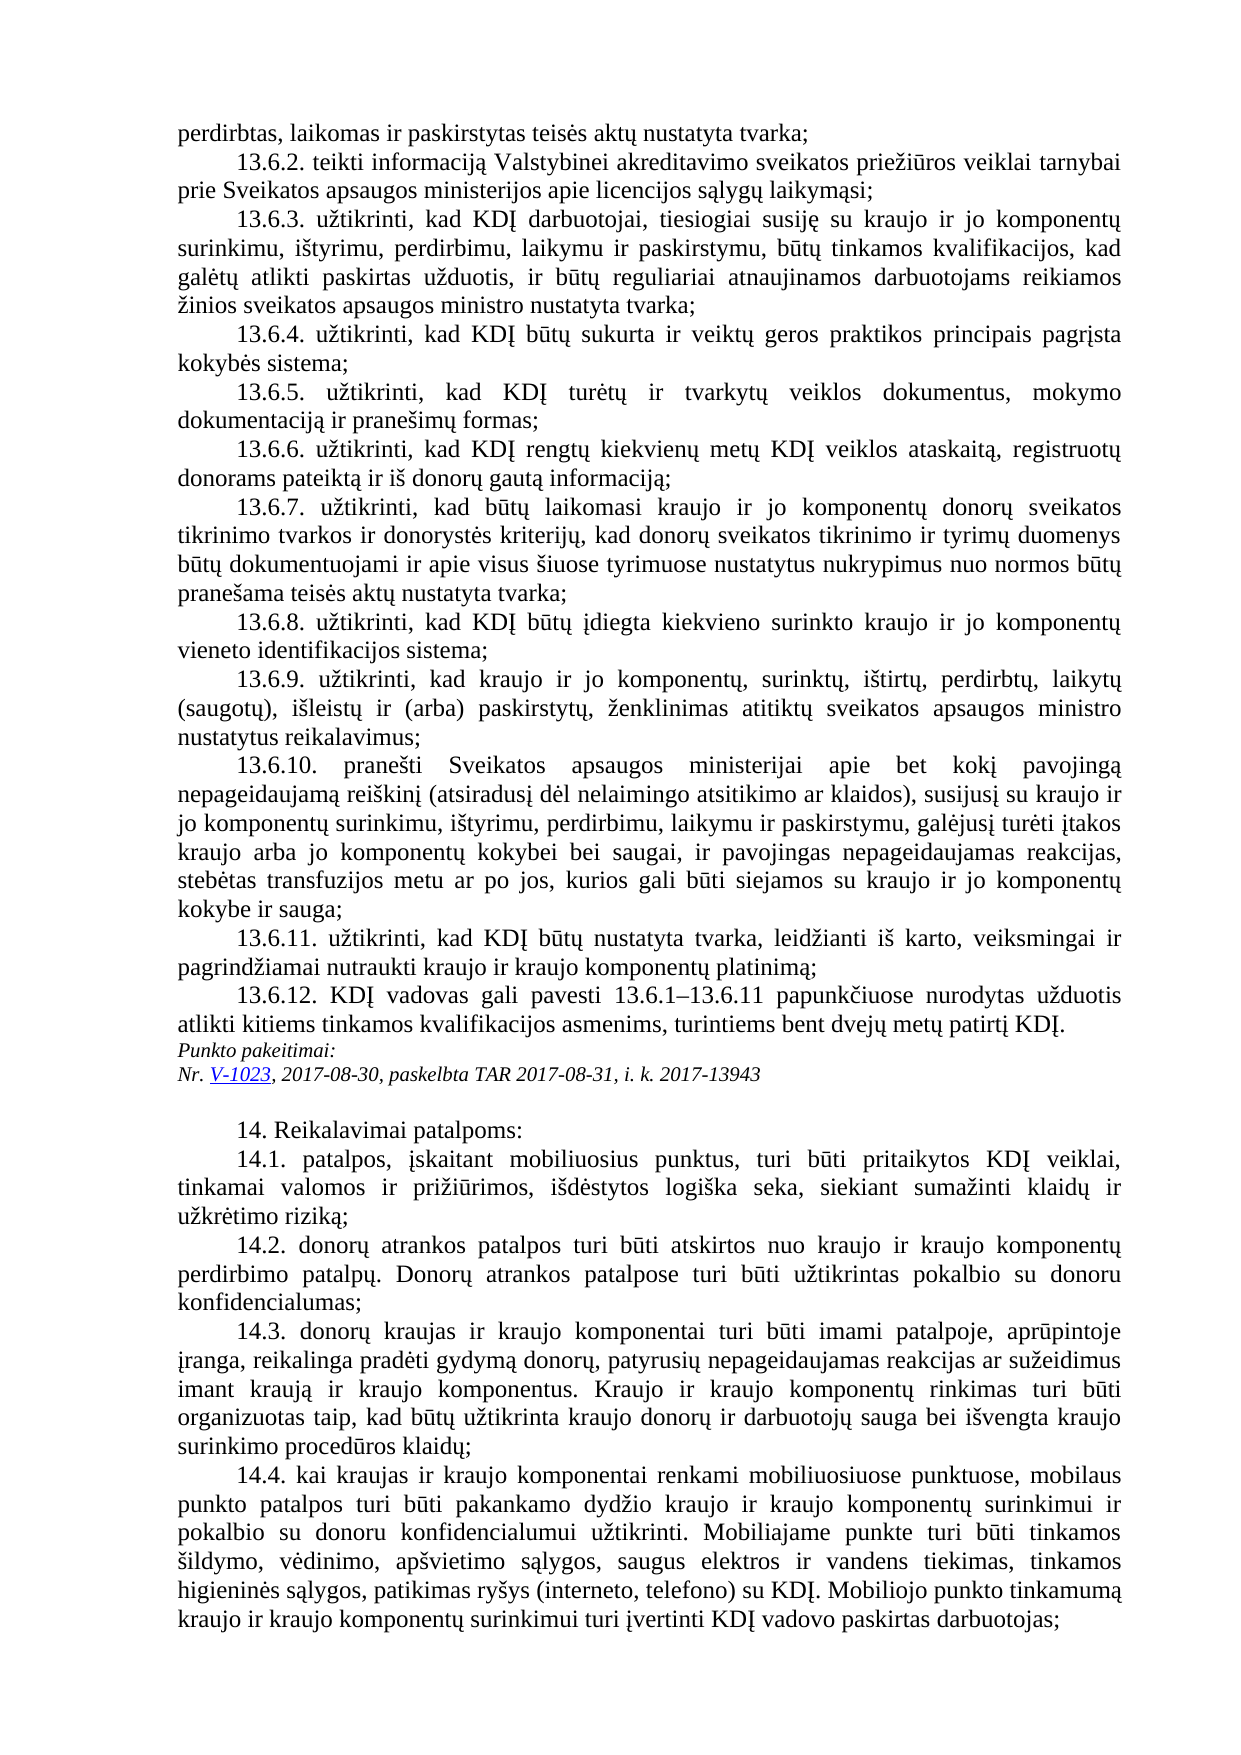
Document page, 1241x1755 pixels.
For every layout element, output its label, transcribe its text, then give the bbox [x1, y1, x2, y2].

text 13.6.7. užtikrinti, kad būtų laikomasi kraujo ir jo komponentų donorų sveikatos tikrinimo tvarkos ir donorystės kriterijų, kad donorų sveikatos tikrinimo ir tyrimų duomenys būtų dokumentuojami ir apie visus šiuose tyrimuose nustatytus nukrypimus nuo normos būtų pranešama teisės aktų nustatyta tvarka; [177, 492, 1122, 607]
text 14.4. kai kraujas ir kraujo komponentai renkami mobiliuosiuose punktuose, mobilaus punkto patalpos turi būti pakankamo dydžio kraujo ir kraujo komponentų surinkimui ir pokalbio su donoru konfidencialumui užtikrinti. Mobiliajame punkte turi būti tinkamos šildymo, vėdinimo, apšvietimo sąlygos, saugus elektros ir vandens tiekimas, tinkamos higieninės sąlygos, patikimas ryšys (interneto, telefono) su KDĮ. Mobiliojo punkto tinkamumą kraujo ir kraujo komponentų surinkimui turi įvertinti KDĮ vadovo paskirtas darbuotojas; [177, 1460, 1122, 1632]
text 14.1. patalpos, įskaitant mobiliuosius punktus, turi būti pritaikytos KDĮ veiklai, tinkamai valomos ir prižiūrimos, išdėstytos logiška seka, siekiant sumažinti klaidų ir užkrėtimo riziką; [177, 1144, 1122, 1230]
text 14. Reikalavimai patalpoms: [177, 1115, 1122, 1144]
text perdirbtas, laikomas ir paskirstytas teisės aktų nustatyta tvarka; [177, 118, 1122, 147]
text 13.6.5. užtikrinti, kad KDĮ turėtų ir tvarkytų veiklos dokumentus, mokymo dokumentaciją ir pranešimų formas; [177, 377, 1122, 434]
text Punkto pakeitimai: [177, 1038, 1122, 1062]
text 13.6.3. užtikrinti, kad KDĮ darbuotojai, tiesiogiai susiję su kraujo ir jo komponentų surinkimu, ištyrimu, perdirbimu, laikymu ir paskirstymu, būtų tinkamos kvalifikacijos, kad galėtų atlikti paskirtas užduotis, ir būtų reguliariai atnaujinamos darbuotojams reikiamos žinios sveikatos apsaugos ministro nustatyta tvarka; [177, 204, 1122, 319]
text 13.6.4. užtikrinti, kad KDĮ būtų sukurta ir veiktų geros praktikos principais pagrįsta kokybės sistema; [177, 319, 1122, 377]
text 13.6.9. užtikrinti, kad kraujo ir jo komponentų, surinktų, ištirtų, perdirbtų, laikytų (saugotų), išleistų ir (arba) paskirstytų, ženklinimas atitiktų sveikatos apsaugos ministro nustatytus reikalavimus; [177, 664, 1122, 751]
text 13.6.8. užtikrinti, kad KDĮ būtų įdiegta kiekvieno surinkto kraujo ir jo komponentų vieneto identifikacijos sistema; [177, 607, 1122, 664]
text 13.6.12. KDĮ vadovas gali pavesti 13.6.1–13.6.11 papunkčiuose nurodytas užduotis atlikti kitiems tinkamos kvalifikacijos asmenims, turintiems bent dvejų metų patirtį KDĮ. [177, 981, 1122, 1038]
text 13.6.11. užtikrinti, kad KDĮ būtų nustatyta tvarka, leidžianti iš karto, veiksmingai ir pagrindžiamai nutraukti kraujo ir kraujo komponentų platinimą; [177, 923, 1122, 981]
text 13.6.6. užtikrinti, kad KDĮ rengtų kiekvienų metų KDĮ veiklos ataskaitą, registruotų donorams pateiktą ir iš donorų gautą informaciją; [177, 434, 1122, 492]
text 14.2. donorų atrankos patalpos turi būti atskirtos nuo kraujo ir kraujo komponentų perdirbimo patalpų. Donorų atrankos patalpose turi būti užtikrintas pokalbio su donoru konfidencialumas; [177, 1230, 1122, 1316]
text 13.6.10. pranešti Sveikatos apsaugos ministerijai apie bet kokį pavojingą nepageidaujamą reiškinį (atsiradusį dėl nelaimingo atsitikimo ar klaidos), susijusį su kraujo ir jo komponentų surinkimu, ištyrimu, perdirbimu, laikymu ir paskirstymu, galėjusį turėti įtakos kraujo arba jo komponentų kokybei bei saugai, ir pavojingas nepageidaujamas reakcijas, stebėtas transfuzijos metu ar po jos, kurios gali būti siejamos su kraujo ir jo komponentų kokybe ir sauga; [177, 751, 1122, 923]
text 14.3. donorų kraujas ir kraujo komponentai turi būti imami patalpoje, aprūpintoje įranga, reikalinga pradėti gydymą donorų, patyrusių nepageidaujamas reakcijas ar sužeidimus imant kraują ir kraujo komponentus. Kraujo ir kraujo komponentų rinkimas turi būti organizuotas taip, kad būtų užtikrinta kraujo donorų ir darbuotojų sauga bei išvengta kraujo surinkimo procedūros klaidų; [177, 1316, 1122, 1460]
text Nr. V-1023, 2017-08-30, paskelbta TAR 2017-08-31, i. k. 2017-13943 [177, 1062, 1122, 1086]
text 13.6.2. teikti informaciją Valstybinei akreditavimo sveikatos priežiūros veiklai tarnybai prie Sveikatos apsaugos ministerijos apie licencijos sąlygų laikymąsi; [177, 147, 1122, 204]
